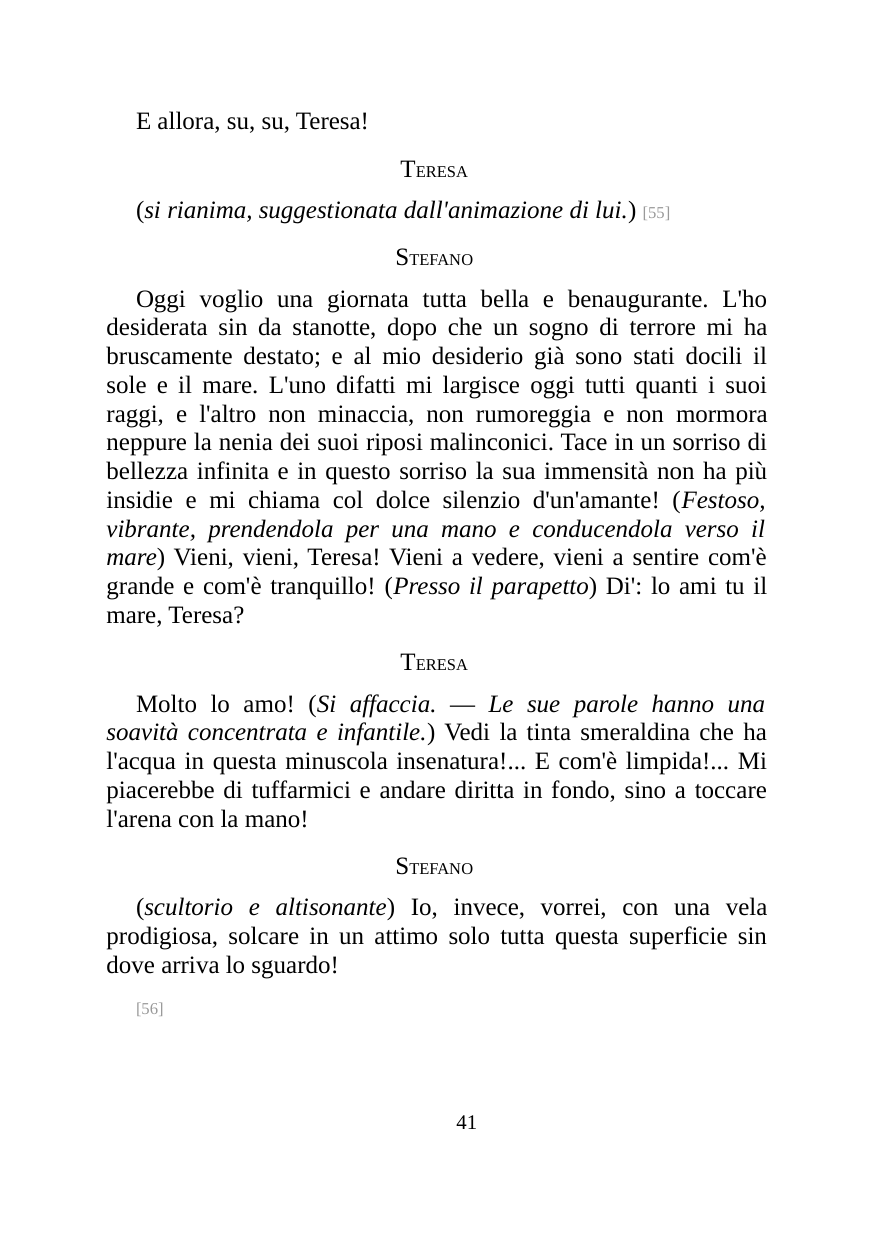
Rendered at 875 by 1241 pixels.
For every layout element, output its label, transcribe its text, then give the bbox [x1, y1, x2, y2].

text (scultorio e altisonante) Io, invece, vorrei, con una vela prodigiosa, solcare in un attimo solo tutta questa superficie sin dove arriva lo sguardo! [106, 892, 768, 979]
text Oggi voglio una giornata tutta bella e benaugurante. L'ho desiderata sin da stanotte, dopo che un sogno di terrore mi ha bruscamente destato; e al mio desiderio già sono stati docili il sole e il mare. L'uno difatti mi largisce oggi tutti quanti i suoi raggi, e l'altro non minaccia, non rumoreggia e non mormora neppure la nenia dei suoi riposi malinconici. Tace in un sorriso di bellezza infinita e in questo sorriso la sua immensità non ha più insidie e mi chiama col dolce silenzio d'un'amante! (Festoso, vibrante, prendendola per una mano e conducendola verso il mare) Vieni, vieni, Teresa! Vieni a vedere, vieni a sentire com'è grande e com'è tranquillo! (Presso il parapetto) Di': lo ami tu il mare, Teresa? [106, 284, 768, 629]
text (si rianima, suggestionata dall'animazione di lui.) [55] [106, 195, 768, 224]
text Teresa [106, 154, 768, 182]
text Teresa [106, 647, 768, 676]
text Stefano [106, 851, 768, 880]
text Molto lo amo! (Si affaccia. ― Le sue parole hanno una soavità concentrata e infantile.) Vedi la tinta smeraldina che ha l'acqua in questa minuscola insenatura!... E com'è limpida!... Mi piacerebbe di tuffarmici e andare diritta in fondo, sino a toccare l'arena con la mano! [106, 689, 768, 832]
text [56] [106, 991, 768, 1020]
text Stefano [106, 242, 768, 271]
text E allora, su, su, Teresa! [106, 106, 768, 135]
